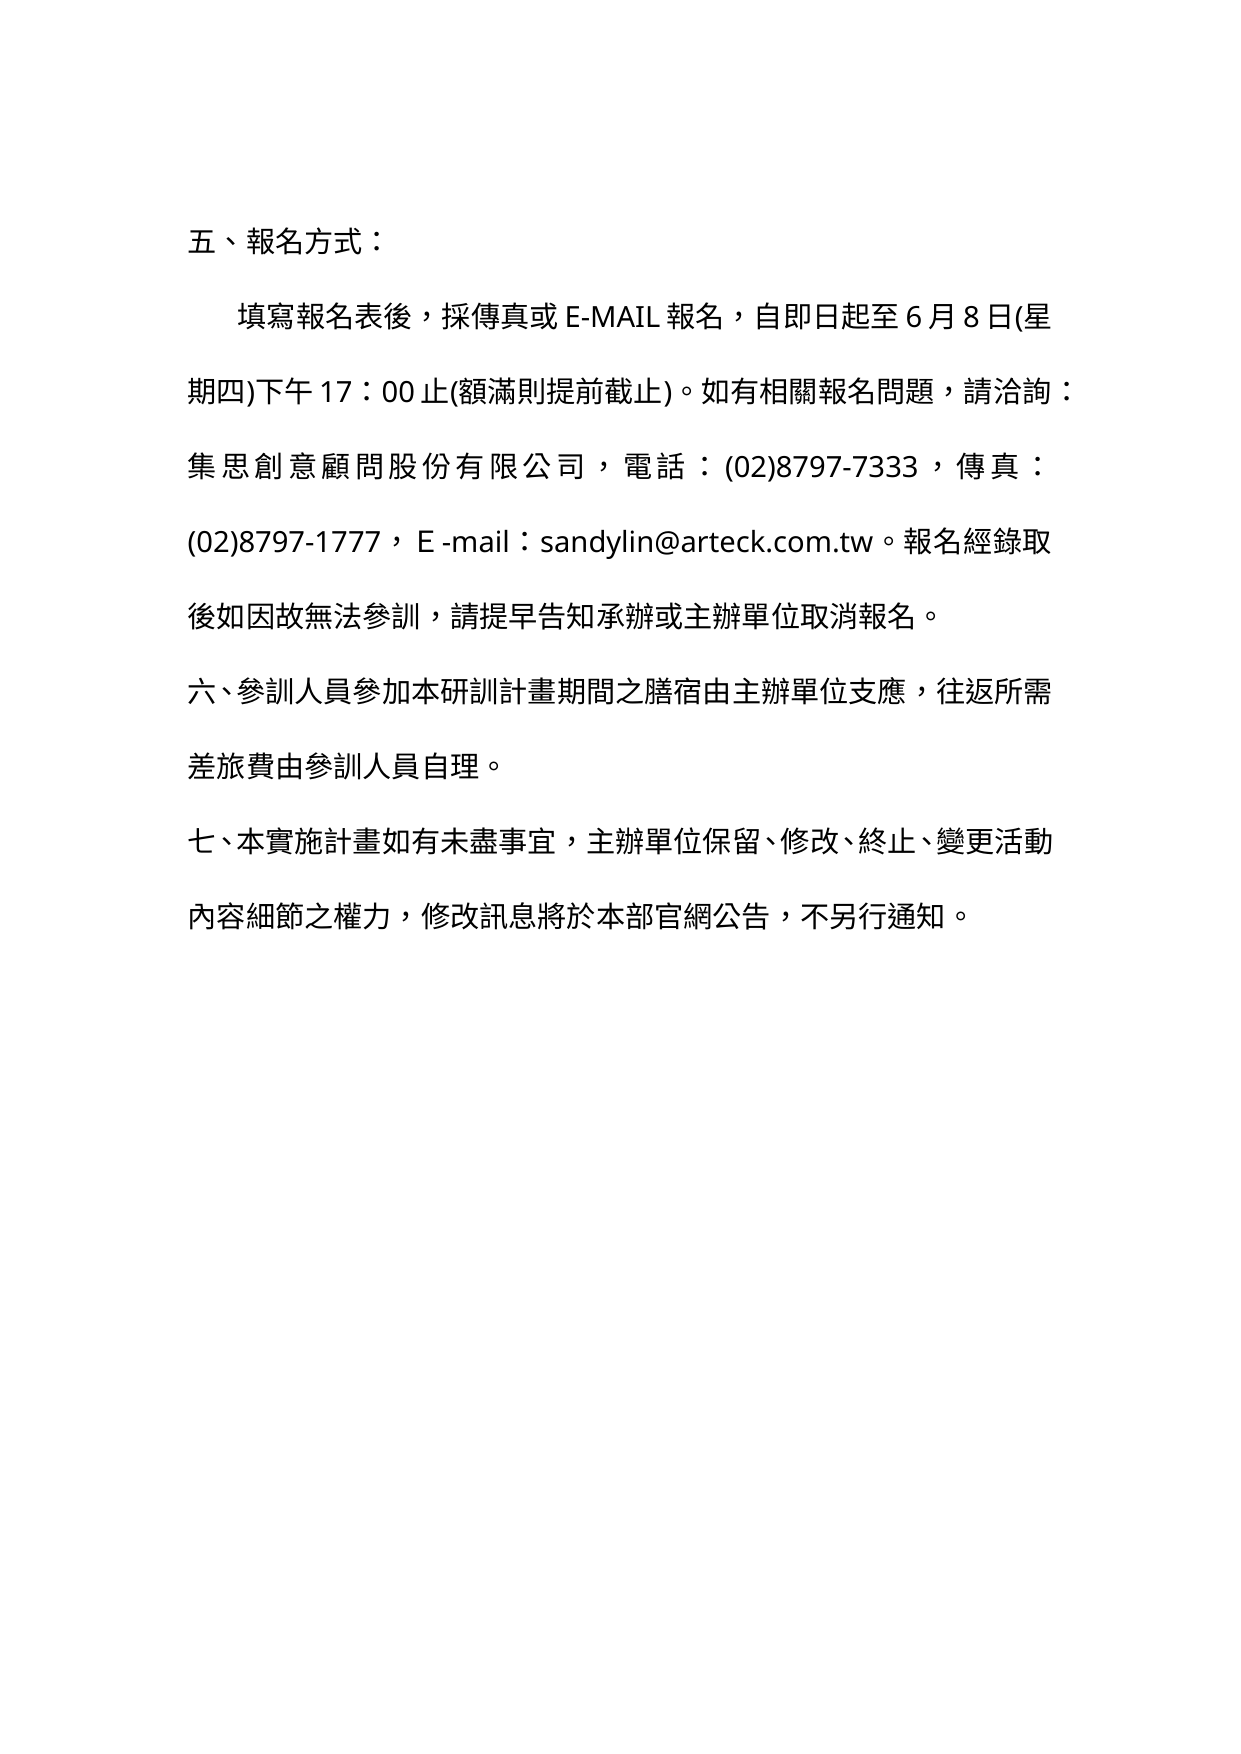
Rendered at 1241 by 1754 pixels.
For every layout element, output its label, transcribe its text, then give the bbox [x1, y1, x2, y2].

text 填寫報名表後，採傳真或E-MAIL報名，自即日起至6月8日(星期四)下午17：00止(額滿則提前截止)。如有相關報名問題，請洽詢：集思創意顧問股份有限公司，電話：(02)8797-7333，傳真：(02)8797-1777，Ｅ-mail：sandylin@arteck.com.tw。報名經錄取後如因故無法參訓，請提早告知承辦或主辦單位取消報名。 [187, 277, 1053, 652]
text 七、本實施計畫如有未盡事宜，主辦單位保留、修改、終止、變更活動內容細節之權力，修改訊息將於本部官網公告，不另行通知。 [187, 802, 1053, 952]
text 五、報名方式： [187, 202, 1053, 277]
text 六、參訓人員參加本研訓計畫期間之膳宿由主辦單位支應，往返所需差旅費由參訓人員自理。 [187, 652, 1053, 802]
